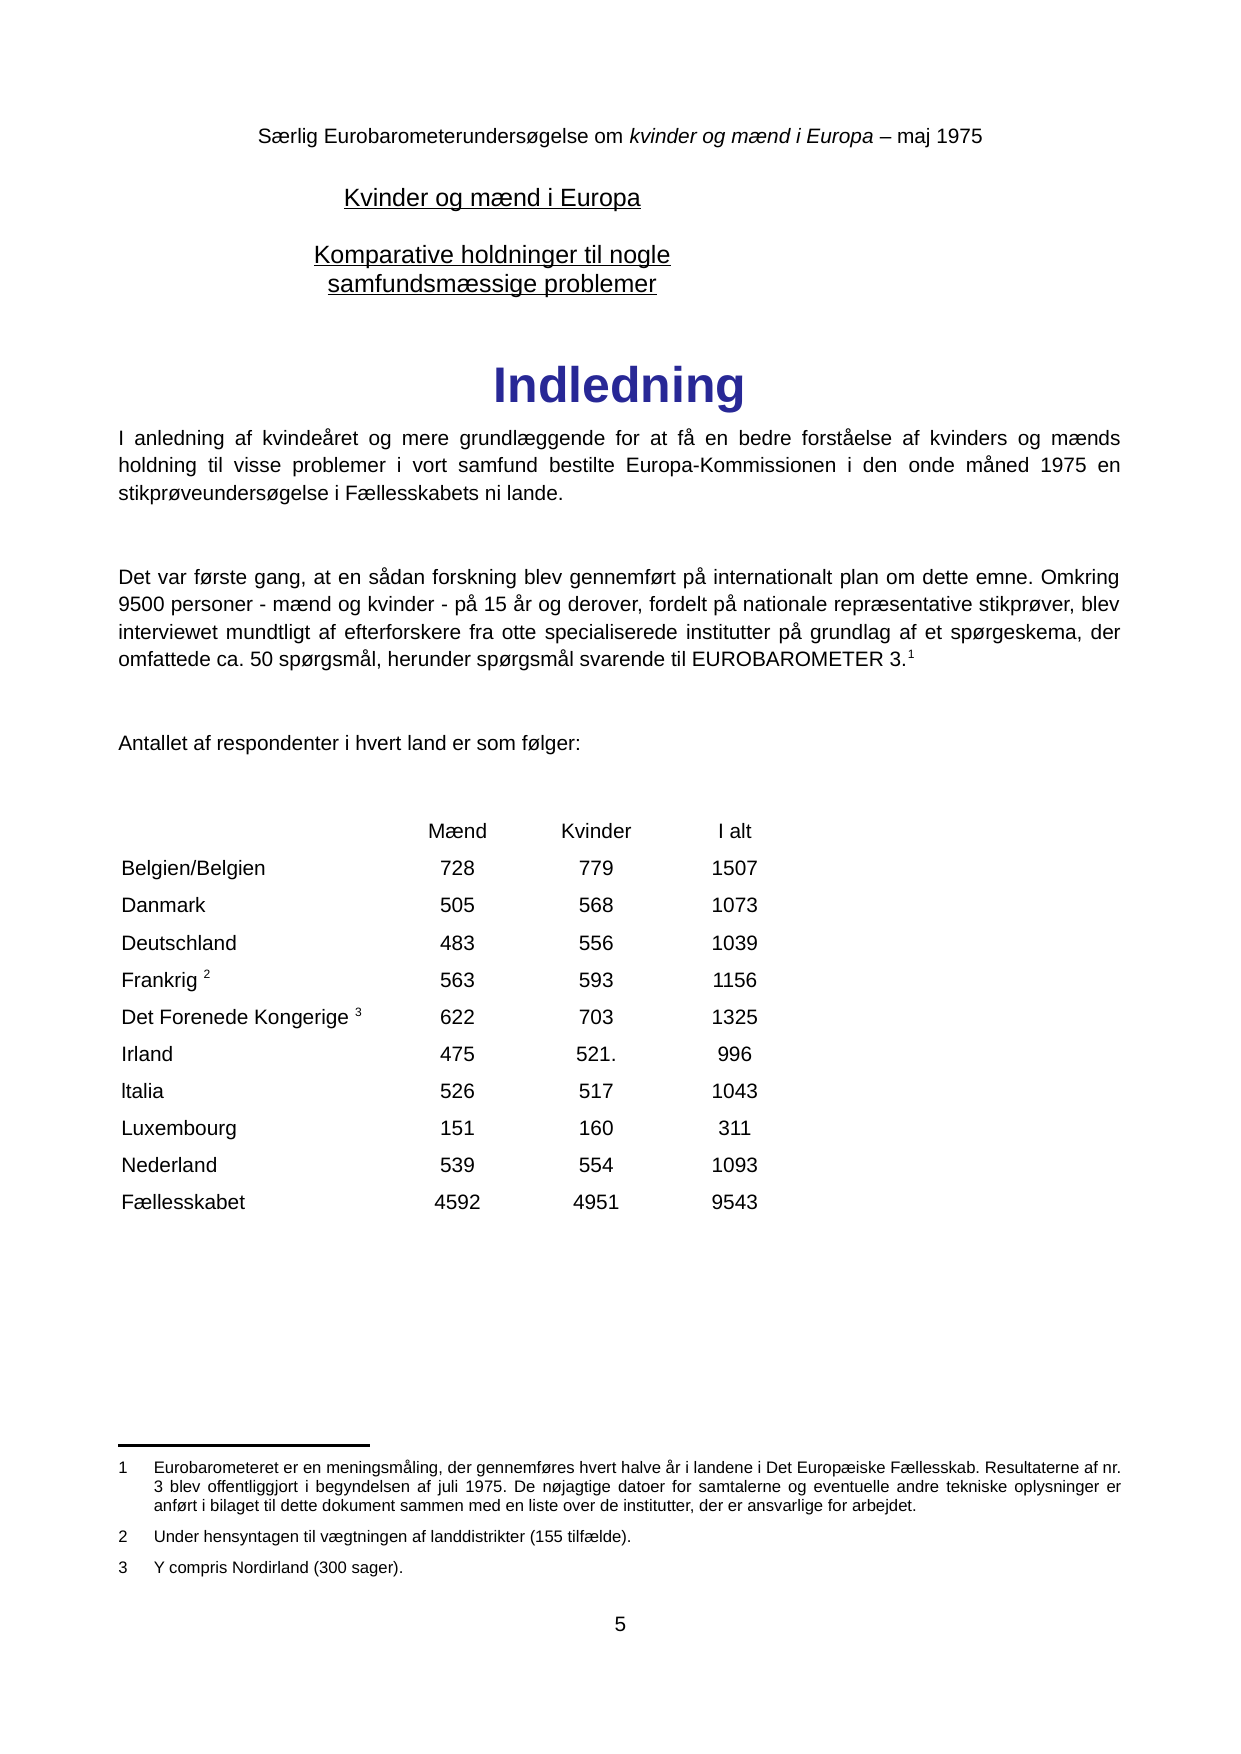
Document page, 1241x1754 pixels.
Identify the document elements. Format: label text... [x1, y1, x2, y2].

table_cell 593 [527, 961, 665, 998]
table_cell 1507 [665, 850, 804, 887]
table_cell Nederland [118, 1146, 388, 1183]
table_header Mænd [388, 813, 527, 850]
table_cell 622 [388, 998, 527, 1035]
table_cell 1156 [665, 961, 804, 998]
table_cell 475 [388, 1035, 527, 1072]
table_cell 779 [527, 850, 665, 887]
table_cell Danmark [118, 887, 388, 924]
text I anledning af kvindeåret og mere grundlæggende for at få en bedre forståelse af kvinders og mænds holdning til visse problemer i vort samfund bestilte Europa-Kommissionen i den onde måned 1975 en stikprøveundersøgelse i Fællesskabets ni lande. [118, 425, 1122, 504]
text Antallet af respondenter i hvert land er som følger: [118, 731, 1122, 755]
table_cell Frankrig [118, 961, 388, 998]
table_cell 483 [388, 924, 527, 961]
text Det var første gang, at en sådan forskning blev gennemført på internationalt plan om dette emne. Omkring 9500 personer - mænd og kvinder - på 15 år og derover, fordelt på nationale repræsentative stikprøver, blev interviewet mundtligt af efterforskere fra otte specialiserede institutter på grundlag af et spørgeskema, der omfattede ca. 50 spørgsmål, herunder spørgsmål svarende til EUROBAROMETER 3. [118, 564, 1122, 671]
table_cell 556 [527, 924, 665, 961]
table_cell 554 [527, 1146, 665, 1183]
table_cell 4951 [527, 1184, 665, 1221]
table_cell 996 [665, 1035, 804, 1072]
table_cell 311 [665, 1109, 804, 1146]
table_cell 505 [388, 887, 527, 924]
table_cell 4592 [388, 1184, 527, 1221]
table_cell 1093 [665, 1146, 804, 1183]
table_cell ltalia [118, 1072, 388, 1109]
subtitle Indledning [118, 202, 1122, 413]
table_cell 539 [388, 1146, 527, 1183]
table_cell 728 [388, 850, 527, 887]
table_cell Belgien/Belgien [118, 850, 388, 887]
table_cell 1043 [665, 1072, 804, 1109]
table_cell Fællesskabet [118, 1184, 388, 1221]
table_cell Deutschland [118, 924, 388, 961]
table_cell 568 [527, 887, 665, 924]
table_cell Irland [118, 1035, 388, 1072]
table_cell 160 [527, 1109, 665, 1146]
table_cell 1073 [665, 887, 804, 924]
table_cell Det Forenede Kongerige [118, 998, 388, 1035]
table_cell 526 [388, 1072, 527, 1109]
table_cell 703 [527, 998, 665, 1035]
table_cell 151 [388, 1109, 527, 1146]
table_cell 9543 [665, 1184, 804, 1221]
table_cell 1039 [665, 924, 804, 961]
table_header Kvinder [527, 813, 665, 850]
table_header I alt [665, 813, 804, 850]
text Eurobarometeret er en meningsmåling, der gennemføres hvert halve år i landene i Det Europæiske Fællesskab. Resultaterne af nr. 3 blev offentliggjort i begyndelsen af juli 1975. De nøjagtige datoer for samtalerne og eventuelle andre tekniske oplysninger er anført i bilaget til dette dokument sammen med en liste over de institutter, der er ansvarlige for arbejdet. [118, 1457, 1122, 1515]
table_cell 517 [527, 1072, 665, 1109]
table_cell Luxembourg [118, 1109, 388, 1146]
table_header [118, 813, 388, 850]
table_cell 1325 [665, 998, 804, 1035]
table_cell 521. [527, 1035, 665, 1072]
table_cell 563 [388, 961, 527, 998]
